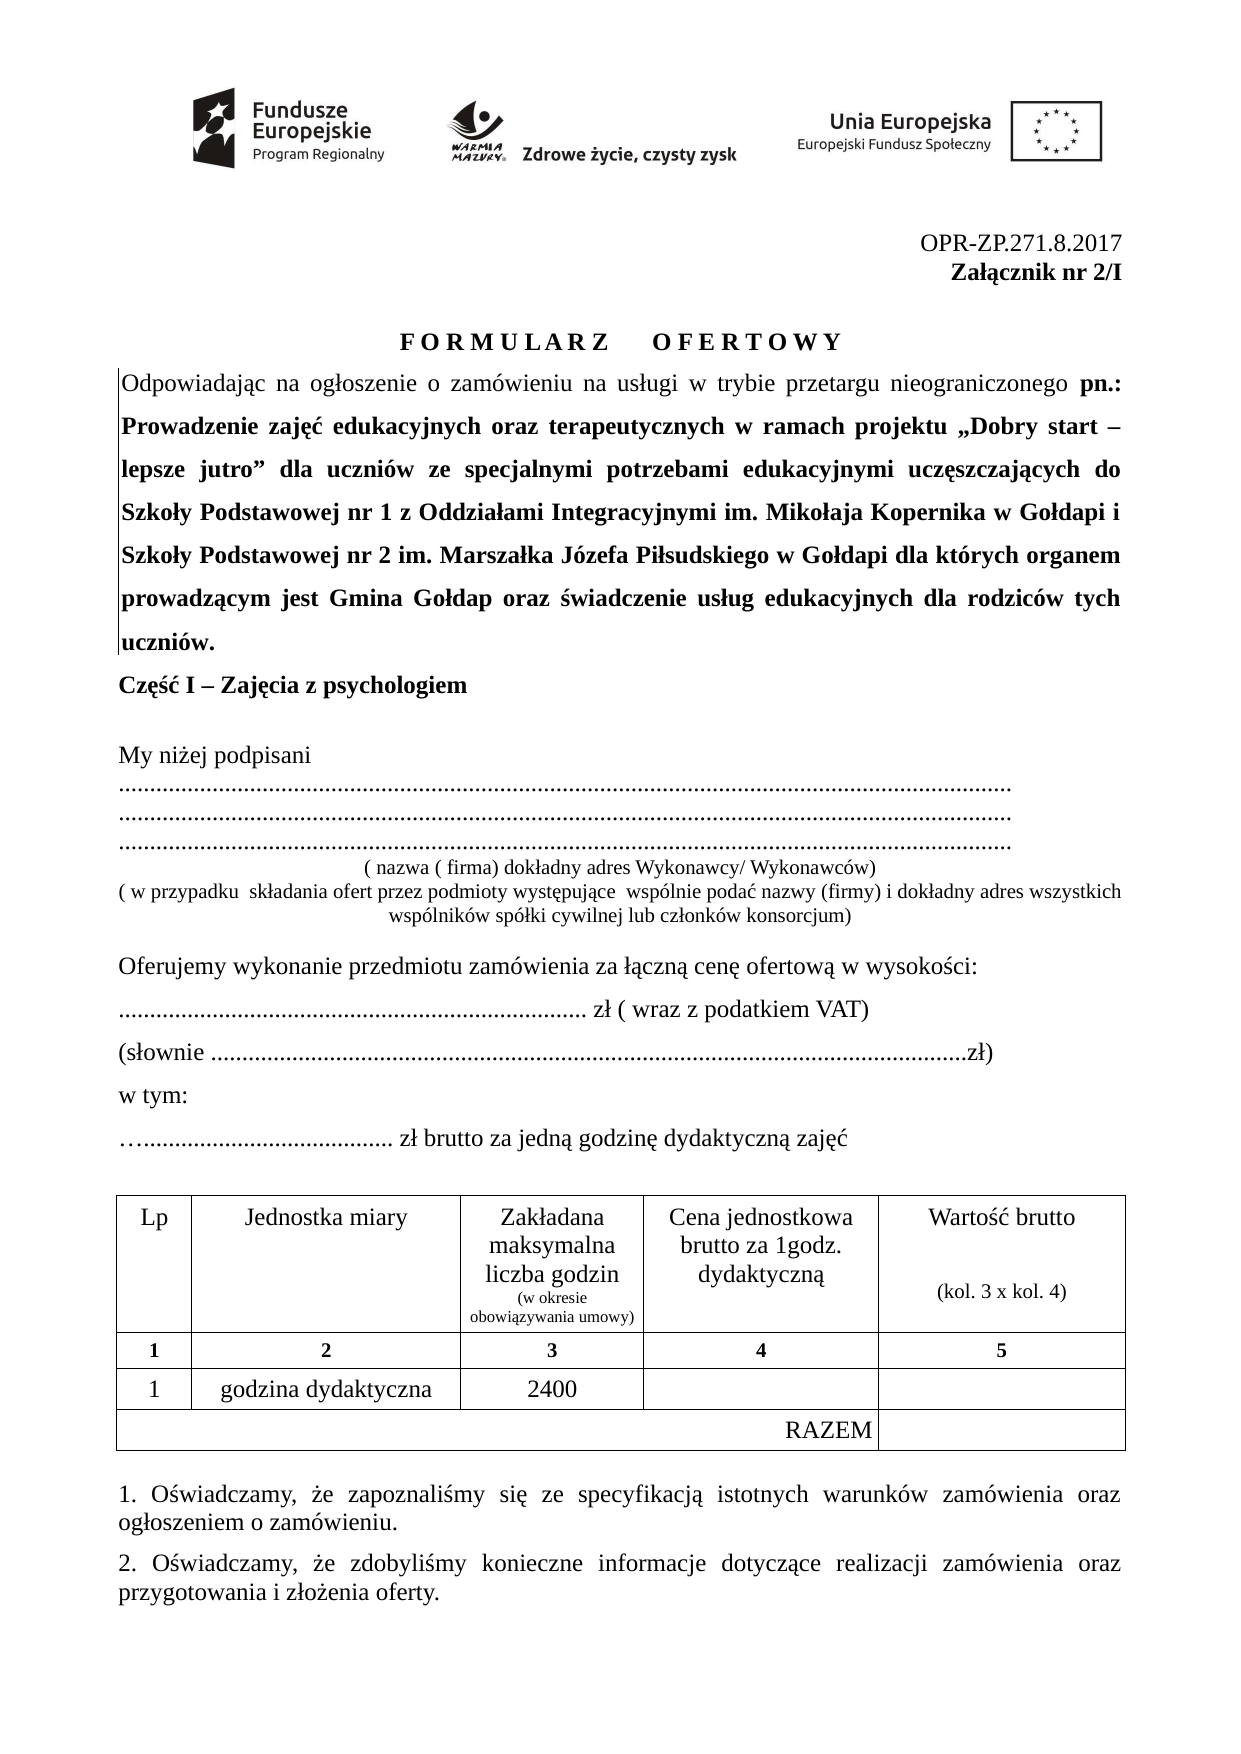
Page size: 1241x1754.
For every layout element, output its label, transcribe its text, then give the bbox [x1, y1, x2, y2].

text Załącznik nr 2/I [118, 257, 1122, 285]
table_header Lp [117, 1196, 191, 1332]
table_cell RAZEM [117, 1410, 878, 1449]
table_cell 5 [879, 1333, 1125, 1368]
table_cell 4 [644, 1333, 878, 1368]
table_header Wartość brutto (kol. 3 x kol. 4) [879, 1196, 1125, 1332]
table_header Zakładana maksymalna liczba godzin (w okresie obowiązywania umowy) [461, 1196, 643, 1332]
text ............................................................................................................................................... [118, 826, 1122, 855]
text 1. Oświadczamy, że zapoznaliśmy się ze specyfikacją istotnych warunków zamówienia oraz ogłoszeniem o zamówieniu. [118, 1479, 1122, 1536]
table_cell 2400 [461, 1369, 643, 1409]
text ............................................................................................................................................... [118, 768, 1122, 797]
table_header Cena jednostkowa brutto za 1godz. dydaktyczną [644, 1196, 878, 1332]
text w tym: [118, 1080, 1122, 1109]
table_header Jednostka miary [192, 1196, 460, 1332]
table_cell [879, 1369, 1125, 1409]
text 2. Oświadczamy, że zdobyliśmy konieczne informacje dotyczące realizacji zamówienia oraz przygotowania i złożenia oferty. [118, 1548, 1122, 1606]
text ............................................................................................................................................... [118, 797, 1122, 826]
text Oferujemy wykonanie przedmiotu zamówienia za łączną cenę ofertową w wysokości: [118, 951, 1122, 980]
table_cell 1 [117, 1369, 191, 1409]
table_cell [879, 1410, 1125, 1449]
table_cell godzina dydaktyczna [192, 1369, 460, 1409]
text ( w przypadku składania ofert przez podmioty występujące wspólnie podać nazwy (firmy) i dokładny adres wszystkich wspólników spółki cywilnej lub członków konsorcjum) [118, 879, 1122, 927]
text Część I – Zajęcia z psychologiem [118, 670, 1122, 698]
text My niżej podpisani [118, 740, 1122, 768]
text ( nazwa ( firma) dokładny adres Wykonawcy/ Wykonawców) [118, 855, 1122, 879]
table_cell 2 [192, 1333, 460, 1368]
table_cell 3 [461, 1333, 643, 1368]
subtitle Odpowiadając na ogłoszenie o zamówieniu na usługi w trybie przetargu nieograniczonego pn.: Prowadzenie zajęć edukacyjnych oraz terapeutycznych w ramach projektu „Dobry start – lepsze jutro” dla uczniów ze specjalnymi potrzebami edukacyjnymi uczęszczających do Szkoły Podstawowej nr 1 z Oddziałami Integracyjnymi im. Mikołaja Kopernika w Gołdapi i Szkoły Podstawowej nr 2 im. Marszałka Józefa Piłsudskiego w Gołdapi dla których organem prowadzącym jest Gmina Gołdap oraz świadczenie usług edukacyjnych dla rodziców tych uczniów. [119, 368, 1122, 655]
text F O R M U L A R Z O F E R T O W Y [118, 327, 1122, 355]
text (słownie .........................................................................................................................zł) [118, 1037, 1122, 1066]
table_cell 1 [117, 1333, 191, 1368]
table_cell [644, 1369, 878, 1409]
text ........................................................................... zł ( wraz z podatkiem VAT) [118, 994, 1122, 1023]
text …........................................ zł brutto za jedną godzinę dydaktyczną zajęć [118, 1123, 1122, 1152]
